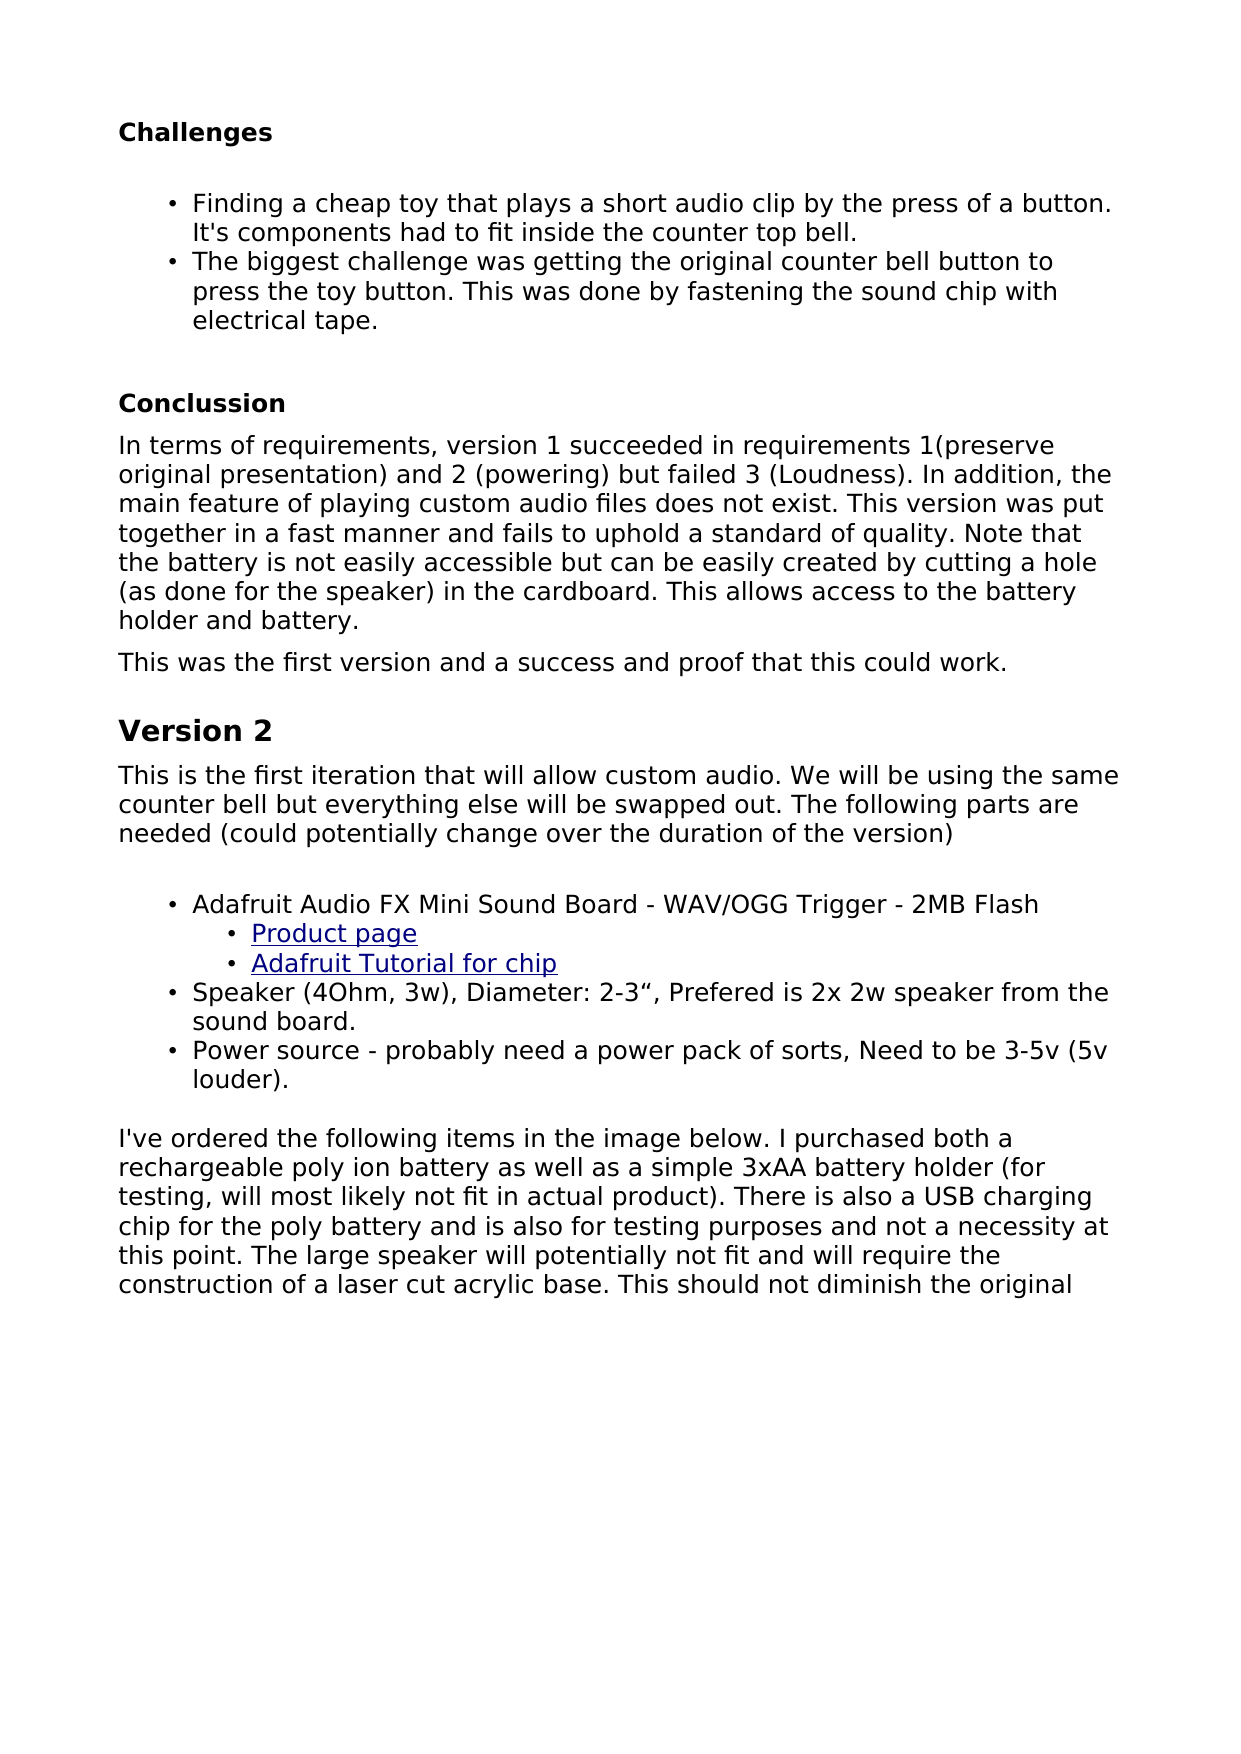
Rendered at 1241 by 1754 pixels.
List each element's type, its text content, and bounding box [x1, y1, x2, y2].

list Adafruit Tutorial for chip [236, 949, 1122, 978]
list Finding a cheap toy that plays a short audio clip by the press of a button. It's components had to fit inside the counter top bell. [177, 189, 1122, 248]
subtitle Challenges [118, 118, 1122, 147]
list Adafruit Audio FX Mini Sound Board - WAV/OGG Trigger - 2MB Flash [177, 891, 1122, 920]
subtitle Conclussion [118, 389, 1122, 419]
text This was the first version and a success and proof that this could work. [118, 648, 1122, 677]
text I've ordered the following items in the image below. I purchased both a rechargeable poly ion battery as well as a simple 3xAA battery holder (for testing, will most likely not fit in actual product). There is also a USB charging chip for the poly battery and is also for testing purposes and not a necessity at this point. The large speaker will potentially not fit and will require the construction of a laser cut acrylic base. This should not diminish the original [118, 1124, 1122, 1299]
list Speaker (4Ohm, 3w), Diameter: 2-3“, Prefered is 2x 2w speaker from the sound board. [177, 978, 1122, 1036]
text In terms of requirements, version 1 succeeded in requirements 1(preserve original presentation) and 2 (powering) but failed 3 (Loudness). In addition, the main feature of playing custom audio files does not exist. This version was put together in a fast manner and fails to uphold a standard of quality. Note that the battery is not easily accessible but can be easily created by cutting a hole (as done for the speaker) in the cardboard. This allows access to the battery holder and battery. [118, 431, 1122, 635]
list The biggest challenge was getting the original counter bell button to press the toy button. This was done by fastening the sound chip with electrical tape. [177, 248, 1122, 335]
list Product page [236, 920, 1122, 949]
list Power source - probably need a power pack of sorts, Need to be 3-5v (5v louder). [177, 1036, 1122, 1095]
text This is the first iteration that will allow custom audio. We will be using the same counter bell but everything else will be swapped out. The following parts are needed (could potentially change over the duration of the version) [118, 761, 1122, 848]
subtitle Version 2 [118, 714, 1122, 748]
